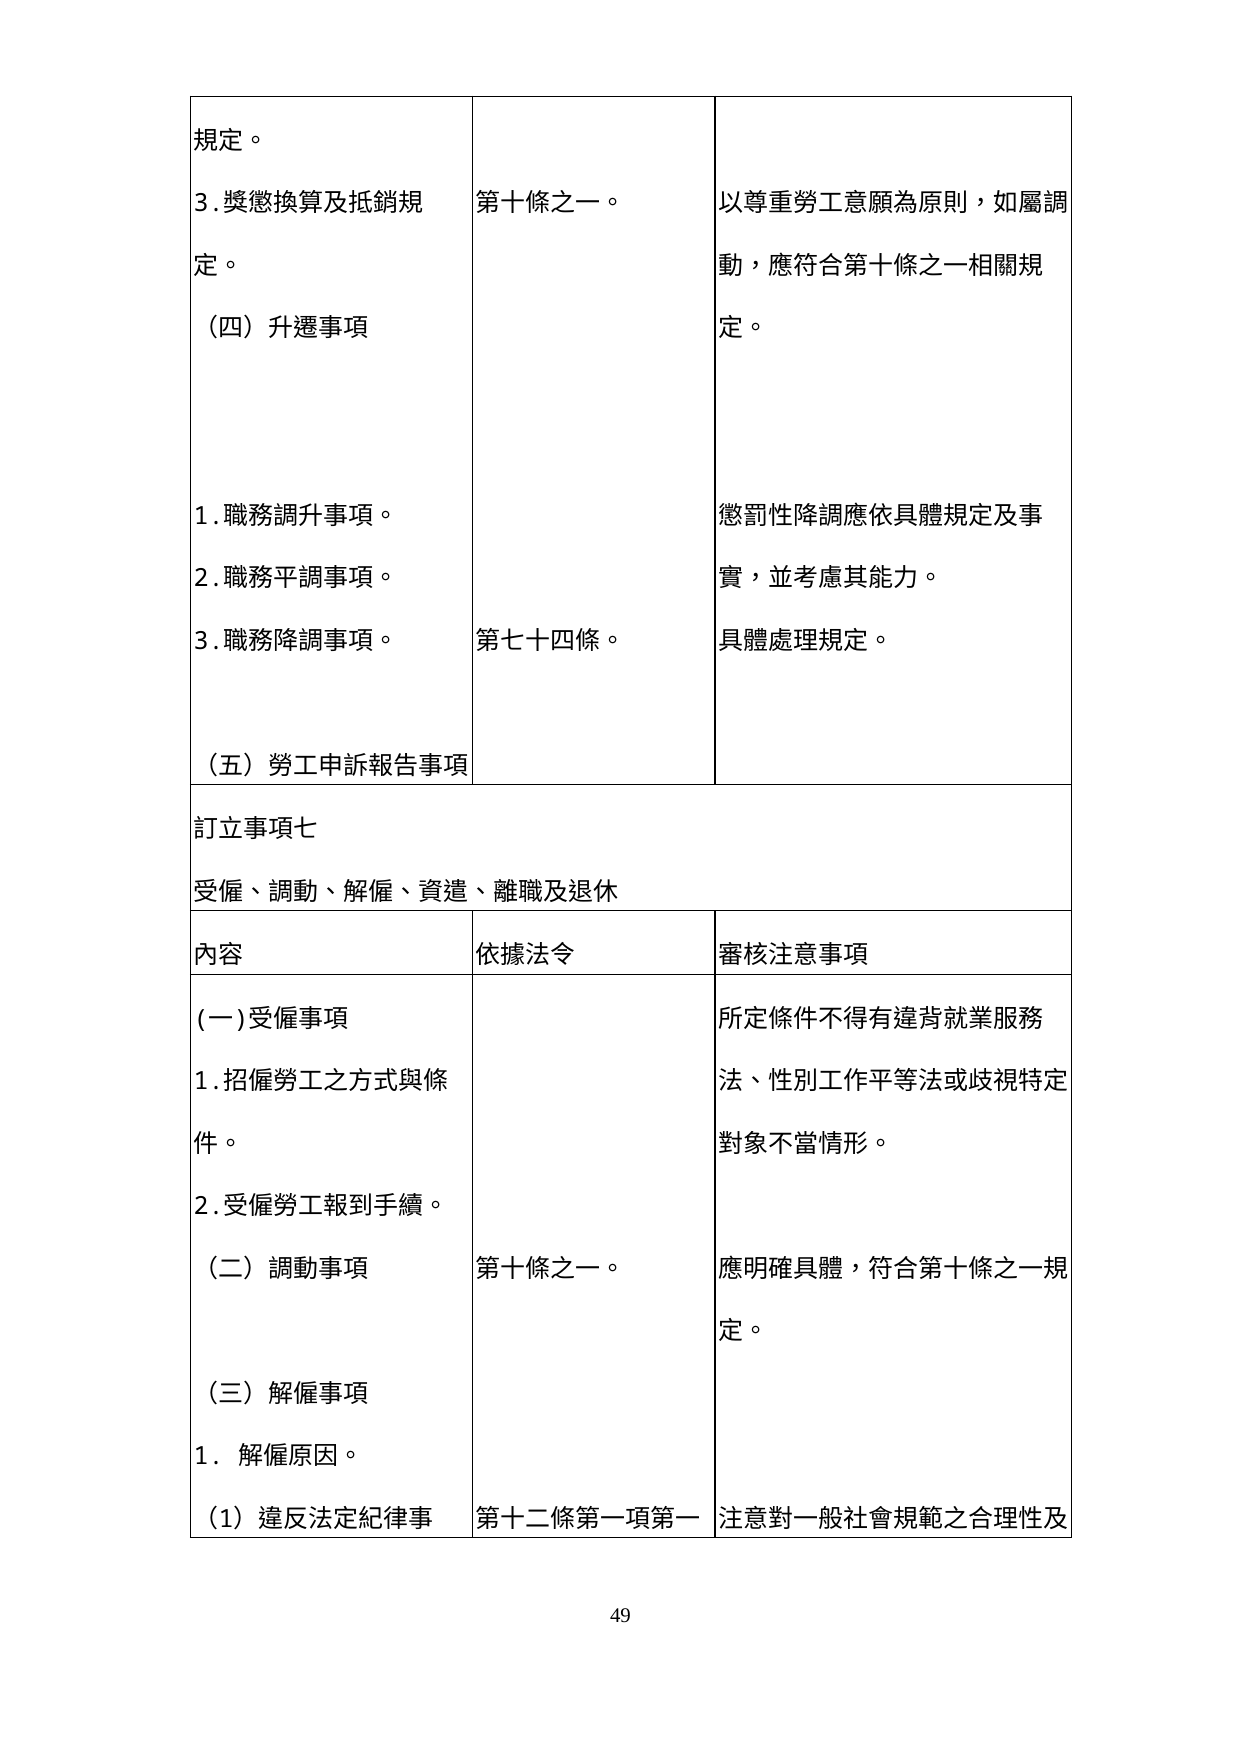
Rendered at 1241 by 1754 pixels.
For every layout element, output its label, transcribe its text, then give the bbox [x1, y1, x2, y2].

table_cell 審核注意事項 [716, 911, 1071, 974]
table_cell 訂立事項七 受僱、調動、解僱、資遣、離職及退休 [191, 785, 1071, 910]
table_cell 內容 [191, 911, 472, 974]
table_cell 規定。 3.獎懲換算及抵銷規定。 （四）升遷事項 1.職務調升事項。 2.職務平調事項。 3.職務降調事項。 （五）勞工申訴報告事項 [191, 97, 472, 784]
table_cell 第十條之一。 第七十四條。 [473, 97, 714, 784]
table_cell 依據法令 [473, 911, 714, 974]
table_cell 以尊重勞工意願為原則，如屬調動，應符合第十條之一相關規定。 懲罰性降調應依具體規定及事實，並考慮其能力。 具體處理規定。 [716, 97, 1071, 784]
table_cell 第十條之一。 第十二條第一項第一 [473, 975, 714, 1537]
table_cell 所定條件不得有違背就業服務法、性別工作平等法或歧視特定對象不當情形。 應明確具體，符合第十條之一規定。 注意對一般社會規範之合理性及 [716, 975, 1071, 1537]
table_cell (一)受僱事項 1.招僱勞工之方式與條件。 2.受僱勞工報到手續。 （二）調動事項 （三）解僱事項 1. 解僱原因。 （1）違反法定紀律事 [191, 975, 472, 1537]
